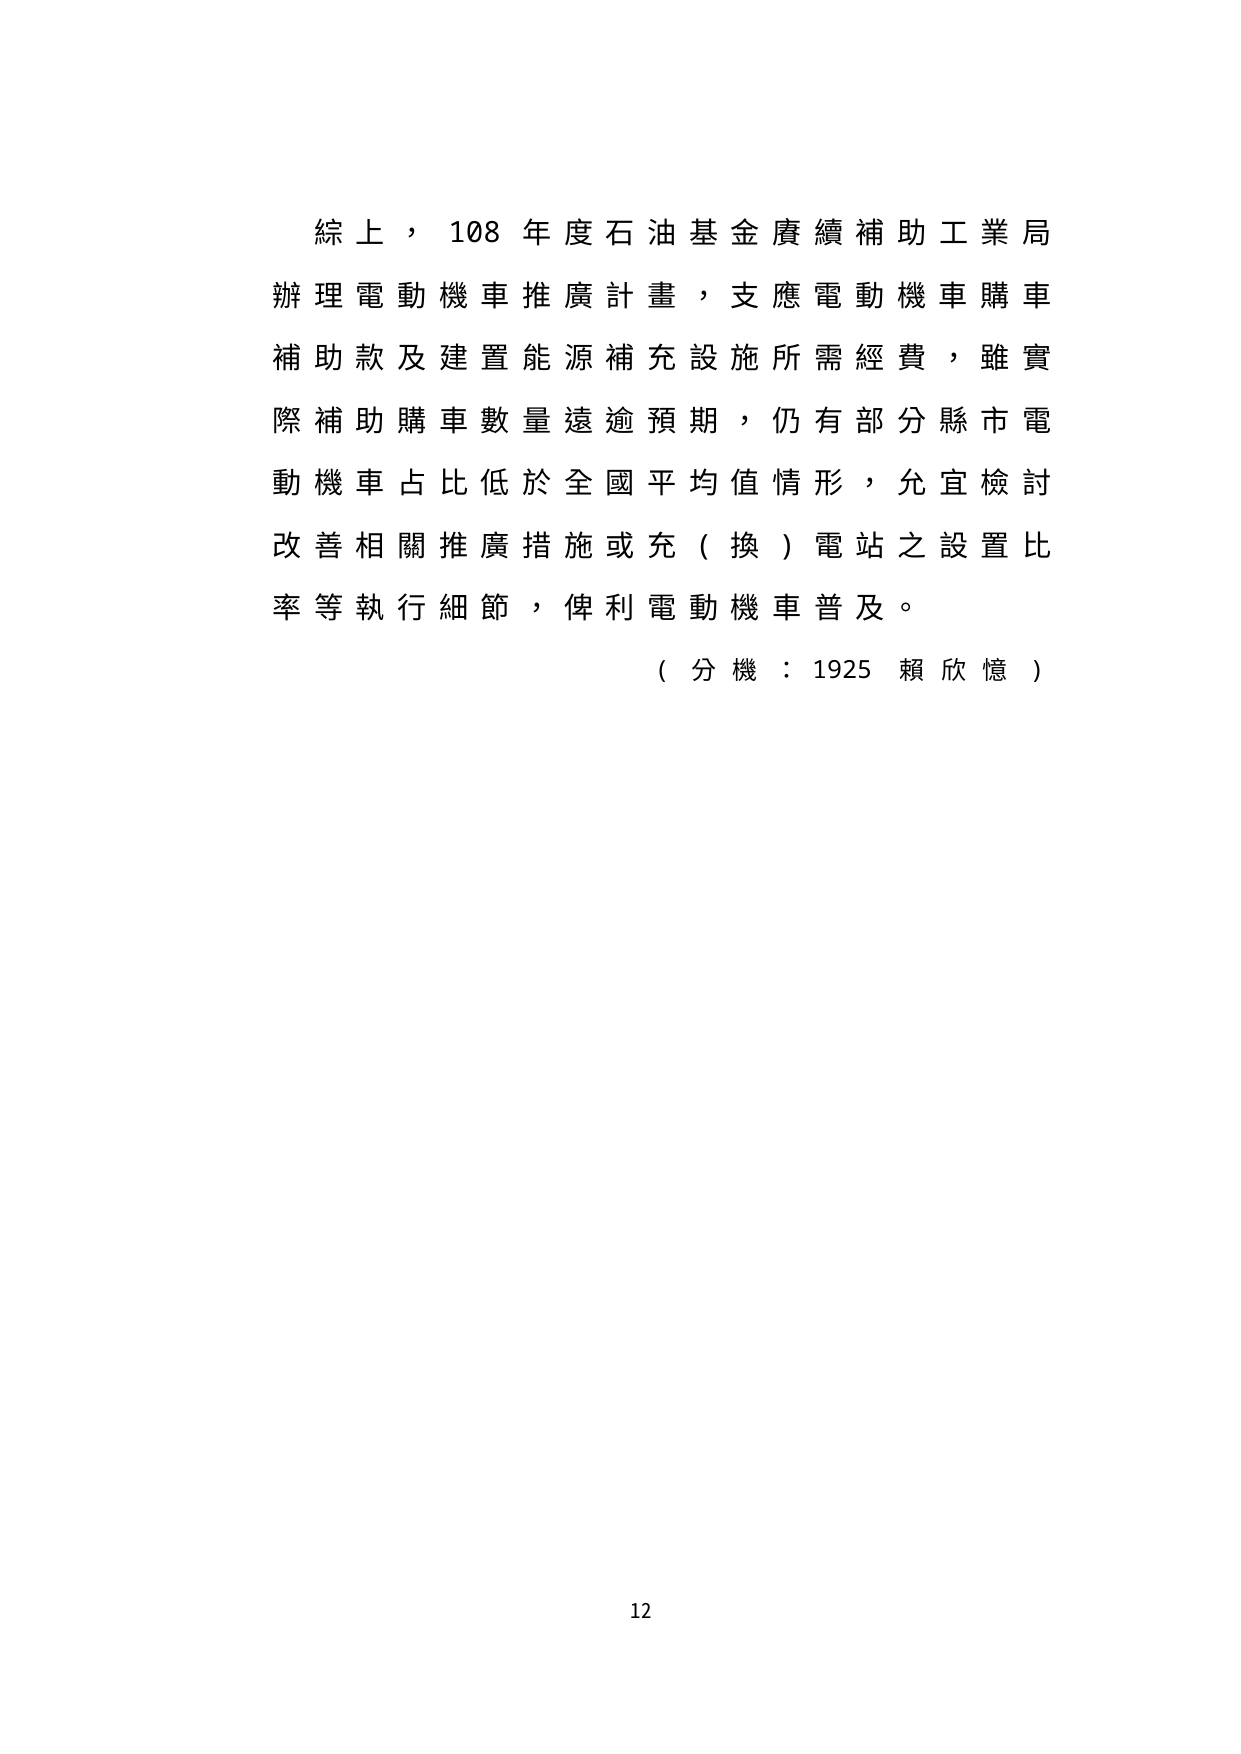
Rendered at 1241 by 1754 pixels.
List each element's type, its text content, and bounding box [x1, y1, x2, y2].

text 綜上，108年度石油基金賡續補助工業局辦理電動機車推廣計畫，支應電動機車購車補助款及建置能源補充設施所需經費，雖實際補助購車數量遠逾預期，仍有部分縣市電動機車占比低於全國平均值情形，允宜檢討改善相關推廣措施或充(換)電站之設置比率等執行細節，俾利電動機車普及。 [242, 189, 1058, 627]
text (分機：1925 賴欣憶) [271, 627, 1058, 689]
